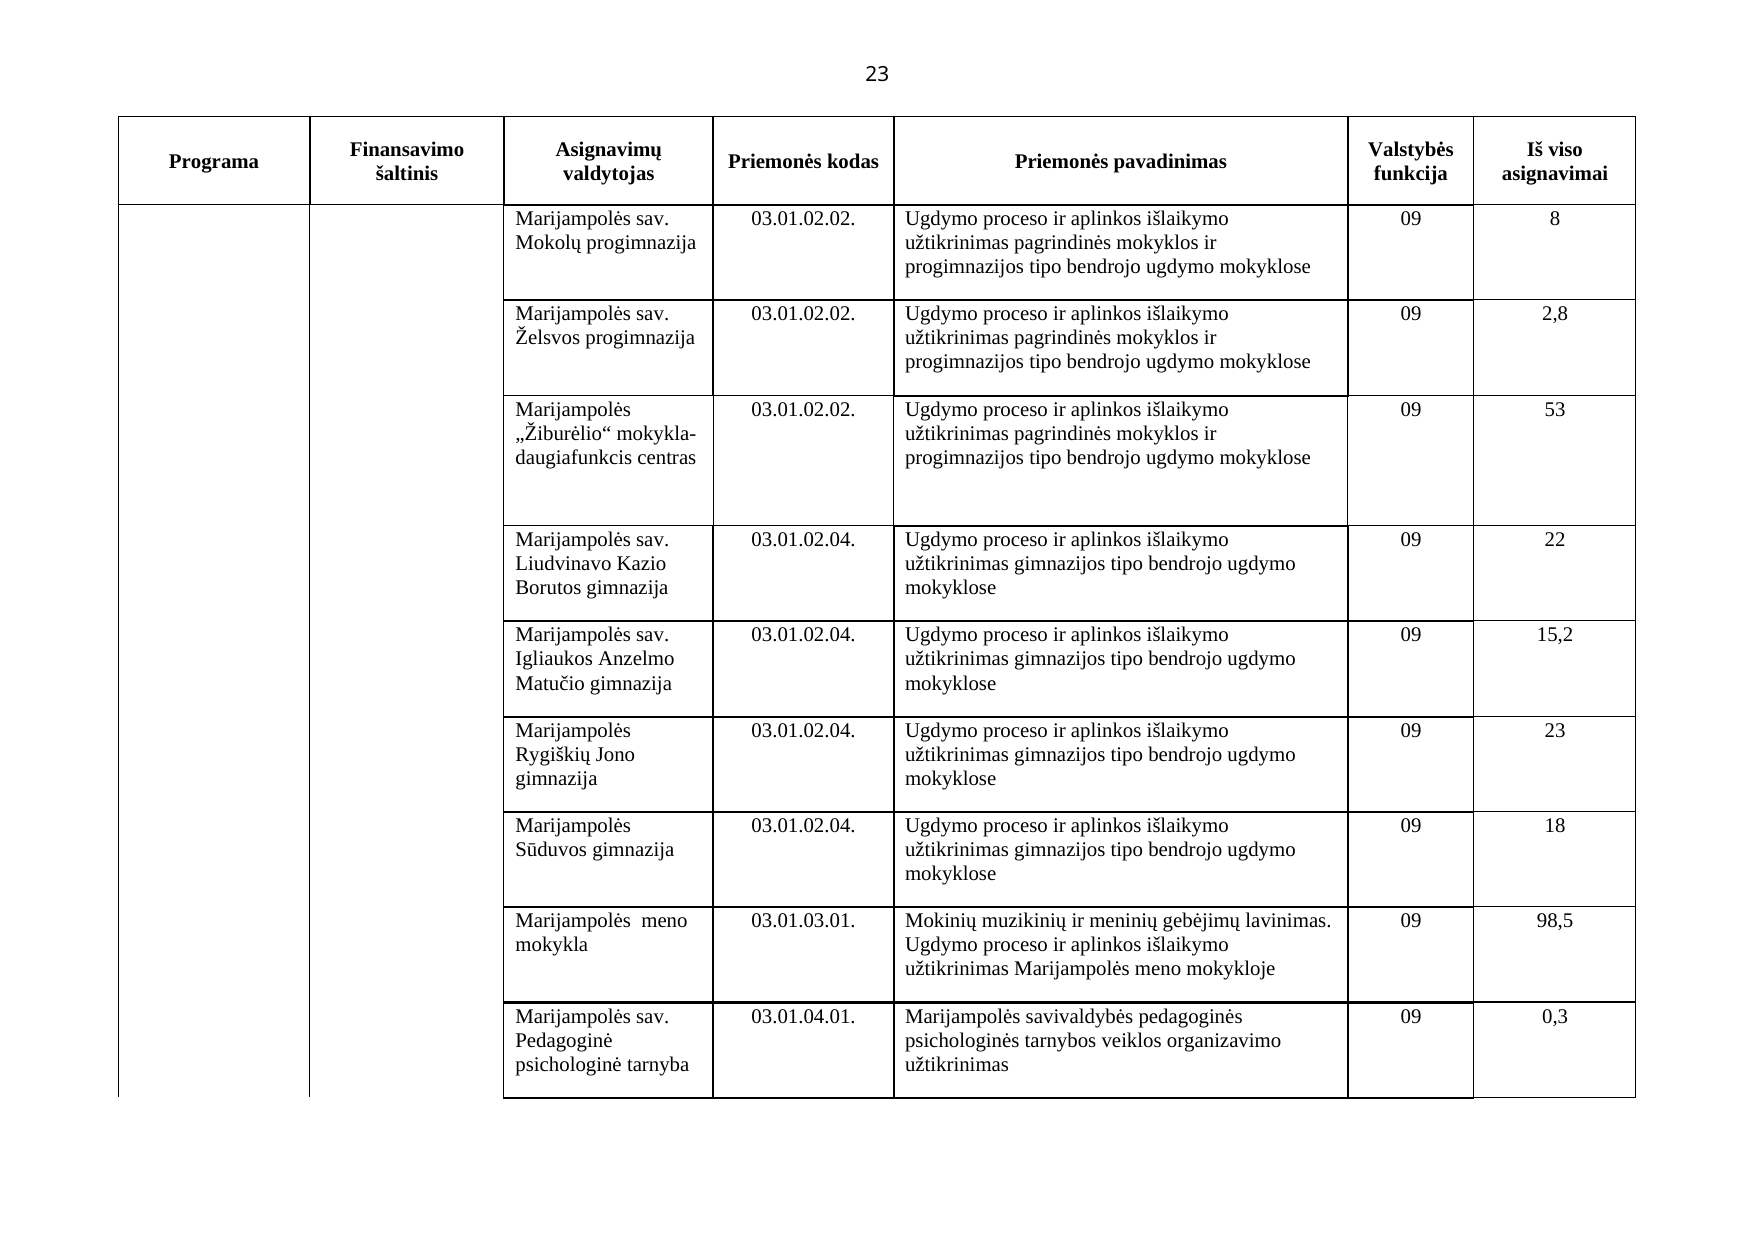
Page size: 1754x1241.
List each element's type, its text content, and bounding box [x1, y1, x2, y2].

table_cell 03.01.02.04. [714, 526, 893, 620]
table_cell Ugdymo proceso ir aplinkos išlaikymo užtikrinimas pagrindinės mokyklos ir progimnazijos tipo bendrojo ugdymo mokyklose [895, 206, 1347, 299]
table_cell Marijampolės Rygiškių Jono gimnazija [504, 718, 712, 811]
table_cell 23 [1474, 717, 1635, 811]
table_header Priemonės pavadinimas [895, 117, 1347, 204]
table_cell 03.01.02.02. [714, 301, 893, 394]
table_cell Ugdymo proceso ir aplinkos išlaikymo užtikrinimas gimnazijos tipo bendrojo ugdymo mokyklose [895, 813, 1347, 906]
table_cell 09 [1349, 908, 1473, 1001]
table_header Asignavimų valdytojas [505, 117, 712, 204]
table_cell 09 [1349, 206, 1473, 299]
table_cell Ugdymo proceso ir aplinkos išlaikymo užtikrinimas pagrindinės mokyklos ir progimnazijos tipo bendrojo ugdymo mokyklose [894, 397, 1347, 525]
table_cell 09 [1349, 1004, 1473, 1097]
table_cell Marijampolės sav. Mokolų progimnazija [504, 206, 712, 299]
table_cell 03.01.04.01. [714, 1004, 893, 1097]
table_cell 53 [1474, 396, 1635, 525]
table_cell 09 [1349, 813, 1473, 906]
table_cell 22 [1474, 526, 1635, 620]
table_header Finansavimo šaltinis [311, 117, 503, 204]
table_cell 03.01.02.04. [714, 813, 893, 906]
table_cell 09 [1349, 526, 1473, 620]
table_cell Mokinių muzikinių ir meninių gebėjimų lavinimas. Ugdymo proceso ir aplinkos išlaikymo užtikrinimas Marijampolės meno mokykloje [895, 908, 1347, 1001]
table_cell [310, 620, 503, 1097]
table_cell 09 [1349, 718, 1473, 811]
table_cell Ugdymo proceso ir aplinkos išlaikymo užtikrinimas gimnazijos tipo bendrojo ugdymo mokyklose [895, 527, 1347, 620]
table_cell 15,2 [1474, 621, 1635, 716]
table_cell Ugdymo proceso ir aplinkos išlaikymo užtikrinimas gimnazijos tipo bendrojo ugdymo mokyklose [895, 718, 1347, 811]
table_cell Marijampolės meno mokykla [504, 908, 712, 1001]
table_cell Marijampolės sav. Liudvinavo Kazio Borutos gimnazija [504, 526, 712, 620]
table_cell [119, 205, 309, 620]
table_cell Ugdymo proceso ir aplinkos išlaikymo užtikrinimas gimnazijos tipo bendrojo ugdymo mokyklose [895, 622, 1347, 716]
table_cell 03.01.02.02. [714, 206, 893, 299]
table_header Iš viso asignavimai [1474, 117, 1635, 204]
table_cell [310, 205, 503, 620]
table_header Programa [119, 117, 309, 204]
table_cell Marijampolės savivaldybės pedagoginės psichologinės tarnybos veiklos organizavimo užtikrinimas [895, 1004, 1347, 1097]
table_cell Marijampolės sav. Pedagoginė psichologinė tarnyba [504, 1004, 712, 1097]
table_cell 8 [1474, 205, 1635, 299]
table_header Valstybės funkcija [1349, 117, 1473, 204]
table_cell Marijampolės sav. Želsvos progimnazija [504, 301, 712, 394]
table_cell 2,8 [1474, 300, 1635, 394]
table_header Priemonės kodas [714, 117, 893, 204]
table_cell 09 [1349, 301, 1473, 394]
table_cell 03.01.02.04. [714, 622, 893, 716]
table_cell 09 [1349, 622, 1473, 716]
table_cell 03.01.02.02. [714, 396, 893, 525]
table_cell 18 [1474, 812, 1635, 906]
table_cell Marijampolės Sūduvos gimnazija [504, 813, 712, 906]
table_cell 03.01.03.01. [714, 908, 893, 1001]
table_cell Marijampolės „Žiburėlio“ mokykla-daugiafunkcis centras [504, 396, 713, 525]
table_cell 03.01.02.04. [714, 718, 893, 811]
table_cell Marijampolės sav. Igliaukos Anzelmo Matučio gimnazija [504, 622, 712, 716]
table_cell Ugdymo proceso ir aplinkos išlaikymo užtikrinimas pagrindinės mokyklos ir progimnazijos tipo bendrojo ugdymo mokyklose [895, 301, 1347, 394]
table_cell 0,3 [1474, 1003, 1635, 1097]
table_cell 09 [1348, 396, 1473, 525]
table_cell [119, 620, 309, 1097]
table_cell 98,5 [1474, 907, 1635, 1001]
